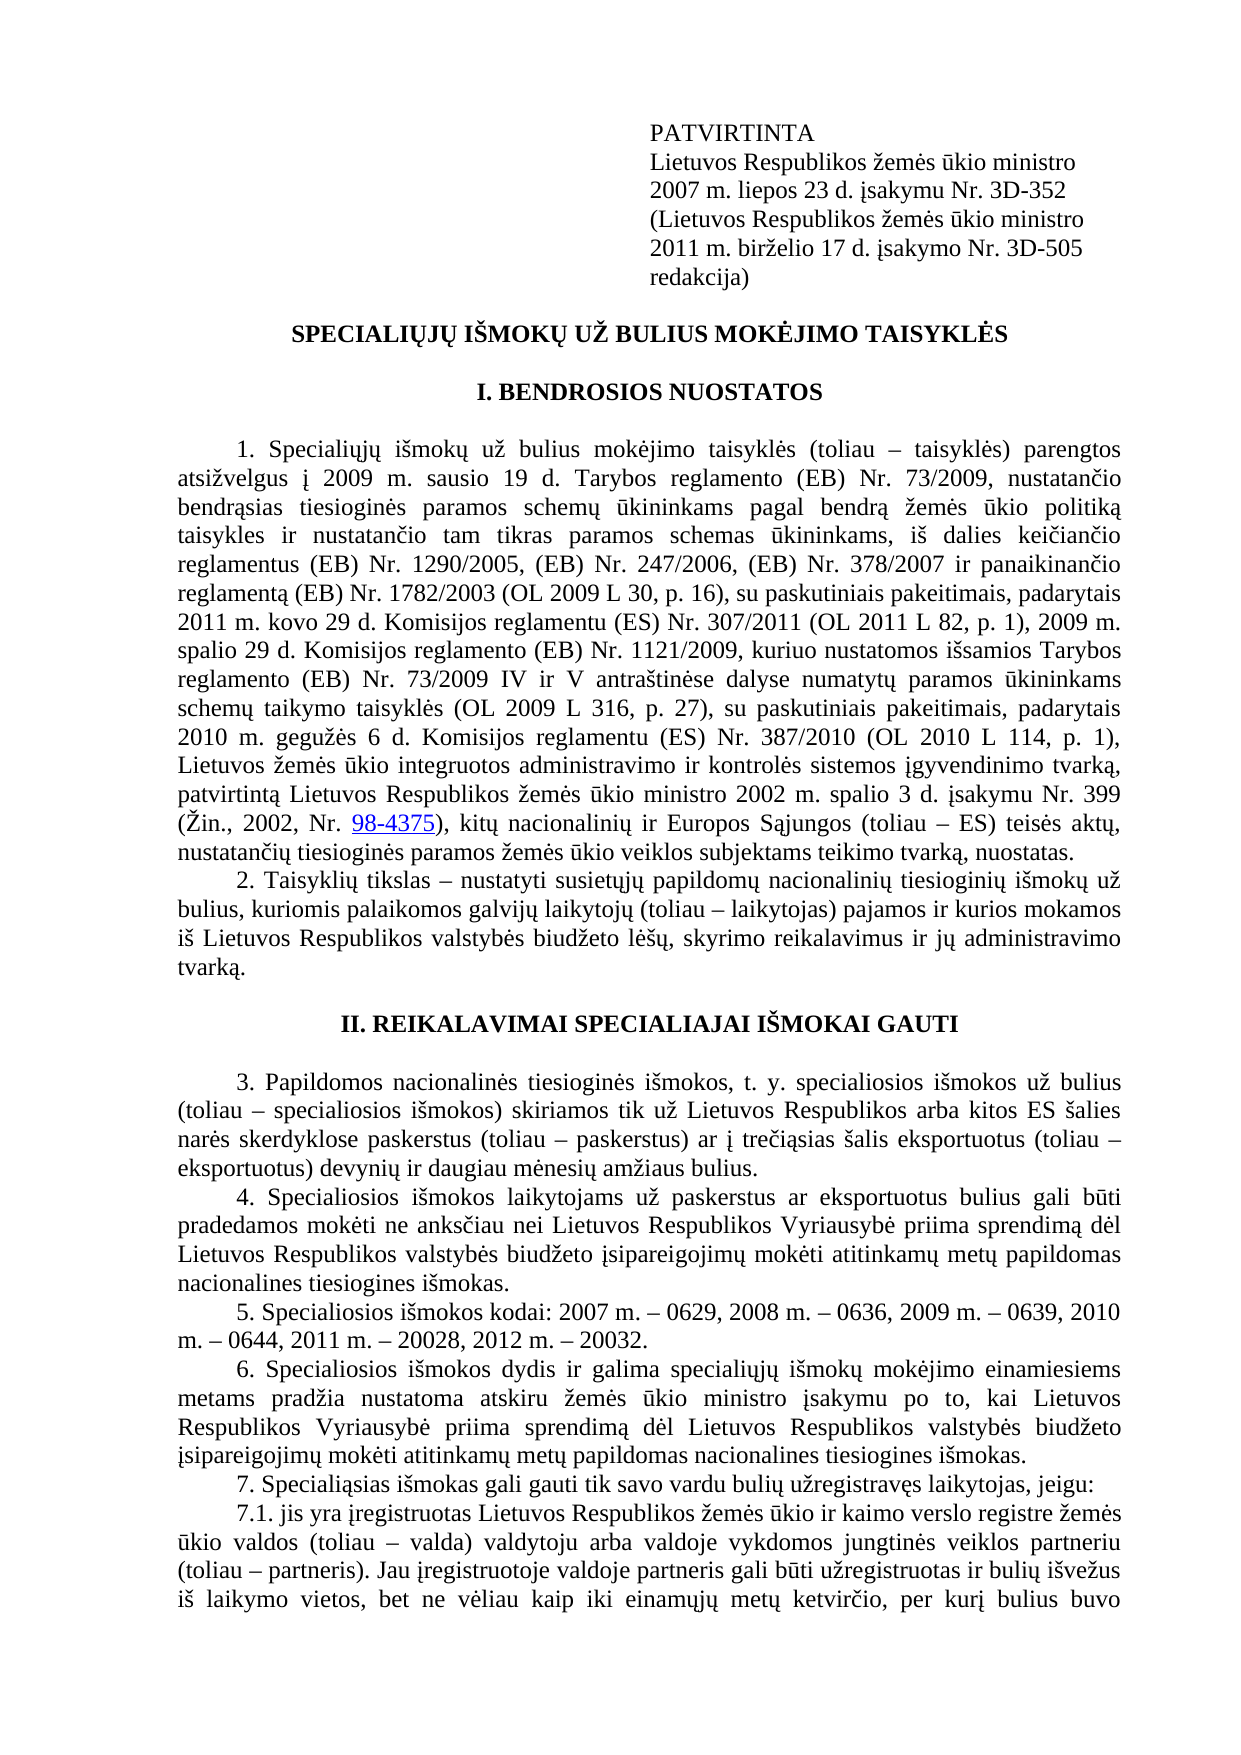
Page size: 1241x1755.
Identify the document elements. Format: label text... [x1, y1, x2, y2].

text I. BENDROSIOS NUOSTATOS [177, 377, 1122, 406]
text 2007 m. liepos 23 d. įsakymu Nr. 3D-352 [649, 176, 1122, 204]
text II. REIKALAVIMAI SPECIALIAJAI IŠMOKAI GAUTI [177, 1009, 1122, 1038]
text 2011 m. birželio 17 d. įsakymo Nr. 3D-505 redakcija) [649, 233, 1122, 291]
text 1. Specialiųjų išmokų už bulius mokėjimo taisyklės (toliau – taisyklės) parengtos atsižvelgus į 2009 m. sausio 19 d. Tarybos reglamento (EB) Nr. 73/2009, nustatančio bendrąsias tiesioginės paramos schemų ūkininkams pagal bendrą žemės ūkio politiką taisykles ir nustatančio tam tikras paramos schemas ūkininkams, iš dalies keičiančio reglamentus (EB) Nr. 1290/2005, (EB) Nr. 247/2006, (EB) Nr. 378/2007 ir panaikinančio reglamentą (EB) Nr. 1782/2003 (OL 2009 L 30, p. 16), su paskutiniais pakeitimais, padarytais 2011 m. kovo 29 d. Komisijos reglamentu (ES) Nr. 307/2011 (OL 2011 L 82, p. 1), 2009 m. spalio 29 d. Komisijos reglamento (EB) Nr. 1121/2009, kuriuo nustatomos išsamios Tarybos reglamento (EB) Nr. 73/2009 IV ir V antraštinėse dalyse numatytų paramos ūkininkams schemų taikymo taisyklės (OL 2009 L 316, p. 27), su paskutiniais pakeitimais, padarytais 2010 m. gegužės 6 d. Komisijos reglamentu (ES) Nr. 387/2010 (OL 2010 L 114, p. 1), Lietuvos žemės ūkio integruotos administravimo ir kontrolės sistemos įgyvendinimo tvarką, patvirtintą Lietuvos Respublikos žemės ūkio ministro 2002 m. spalio 3 d. įsakymu Nr. 399 (Žin., 2002, Nr. 98-4375), kitų nacionalinių ir Europos Sąjungos (toliau – ES) teisės aktų, nustatančių tiesioginės paramos žemės ūkio veiklos subjektams teikimo tvarką, nuostatas. [177, 434, 1122, 866]
text (Lietuvos Respublikos žemės ūkio ministro [649, 204, 1122, 233]
text 5. Specialiosios išmokos kodai: 2007 m. – 0629, 2008 m. – 0636, 2009 m. – 0639, 2010 m. – 0644, 2011 m. – 20028, 2012 m. – 20032. [177, 1297, 1122, 1354]
text 6. Specialiosios išmokos dydis ir galima specialiųjų išmokų mokėjimo einamiesiems metams pradžia nustatoma atskiru žemės ūkio ministro įsakymu po to, kai Lietuvos Respublikos Vyriausybė priima sprendimą dėl Lietuvos Respublikos valstybės biudžeto įsipareigojimų mokėti atitinkamų metų papildomas nacionalines tiesiogines išmokas. [177, 1354, 1122, 1469]
text 7. Specialiąsias išmokas gali gauti tik savo vardu bulių užregistravęs laikytojas, jeigu: [177, 1469, 1122, 1498]
text SPECIALIŲJŲ IŠMOKŲ UŽ BULIUS MOKĖJIMO TAISYKLĖS [177, 319, 1122, 348]
text 4. Specialiosios išmokos laikytojams už paskerstus ar eksportuotus bulius gali būti pradedamos mokėti ne anksčiau nei Lietuvos Respublikos Vyriausybė priima sprendimą dėl Lietuvos Respublikos valstybės biudžeto įsipareigojimų mokėti atitinkamų metų papildomas nacionalines tiesiogines išmokas. [177, 1182, 1122, 1297]
text PATVIRTINTA [649, 118, 1122, 147]
text 7.1. jis yra įregistruotas Lietuvos Respublikos žemės ūkio ir kaimo verslo registre žemės ūkio valdos (toliau – valda) valdytoju arba valdoje vykdomos jungtinės veiklos partneriu (toliau – partneris). Jau įregistruotoje valdoje partneris gali būti užregistruotas ir bulių išvežus iš laikymo vietos, bet ne vėliau kaip iki einamųjų metų ketvirčio, per kurį bulius buvo [177, 1498, 1122, 1613]
text 2. Taisyklių tikslas – nustatyti susietųjų papildomų nacionalinių tiesioginių išmokų už bulius, kuriomis palaikomos galvijų laikytojų (toliau – laikytojas) pajamos ir kurios mokamos iš Lietuvos Respublikos valstybės biudžeto lėšų, skyrimo reikalavimus ir jų administravimo tvarką. [177, 866, 1122, 981]
text 3. Papildomos nacionalinės tiesioginės išmokos, t. y. specialiosios išmokos už bulius (toliau – specialiosios išmokos) skiriamos tik už Lietuvos Respublikos arba kitos ES šalies narės skerdyklose paskerstus (toliau – paskerstus) ar į trečiąsias šalis eksportuotus (toliau – eksportuotus) devynių ir daugiau mėnesių amžiaus bulius. [177, 1067, 1122, 1182]
text Lietuvos Respublikos žemės ūkio ministro [649, 147, 1122, 176]
